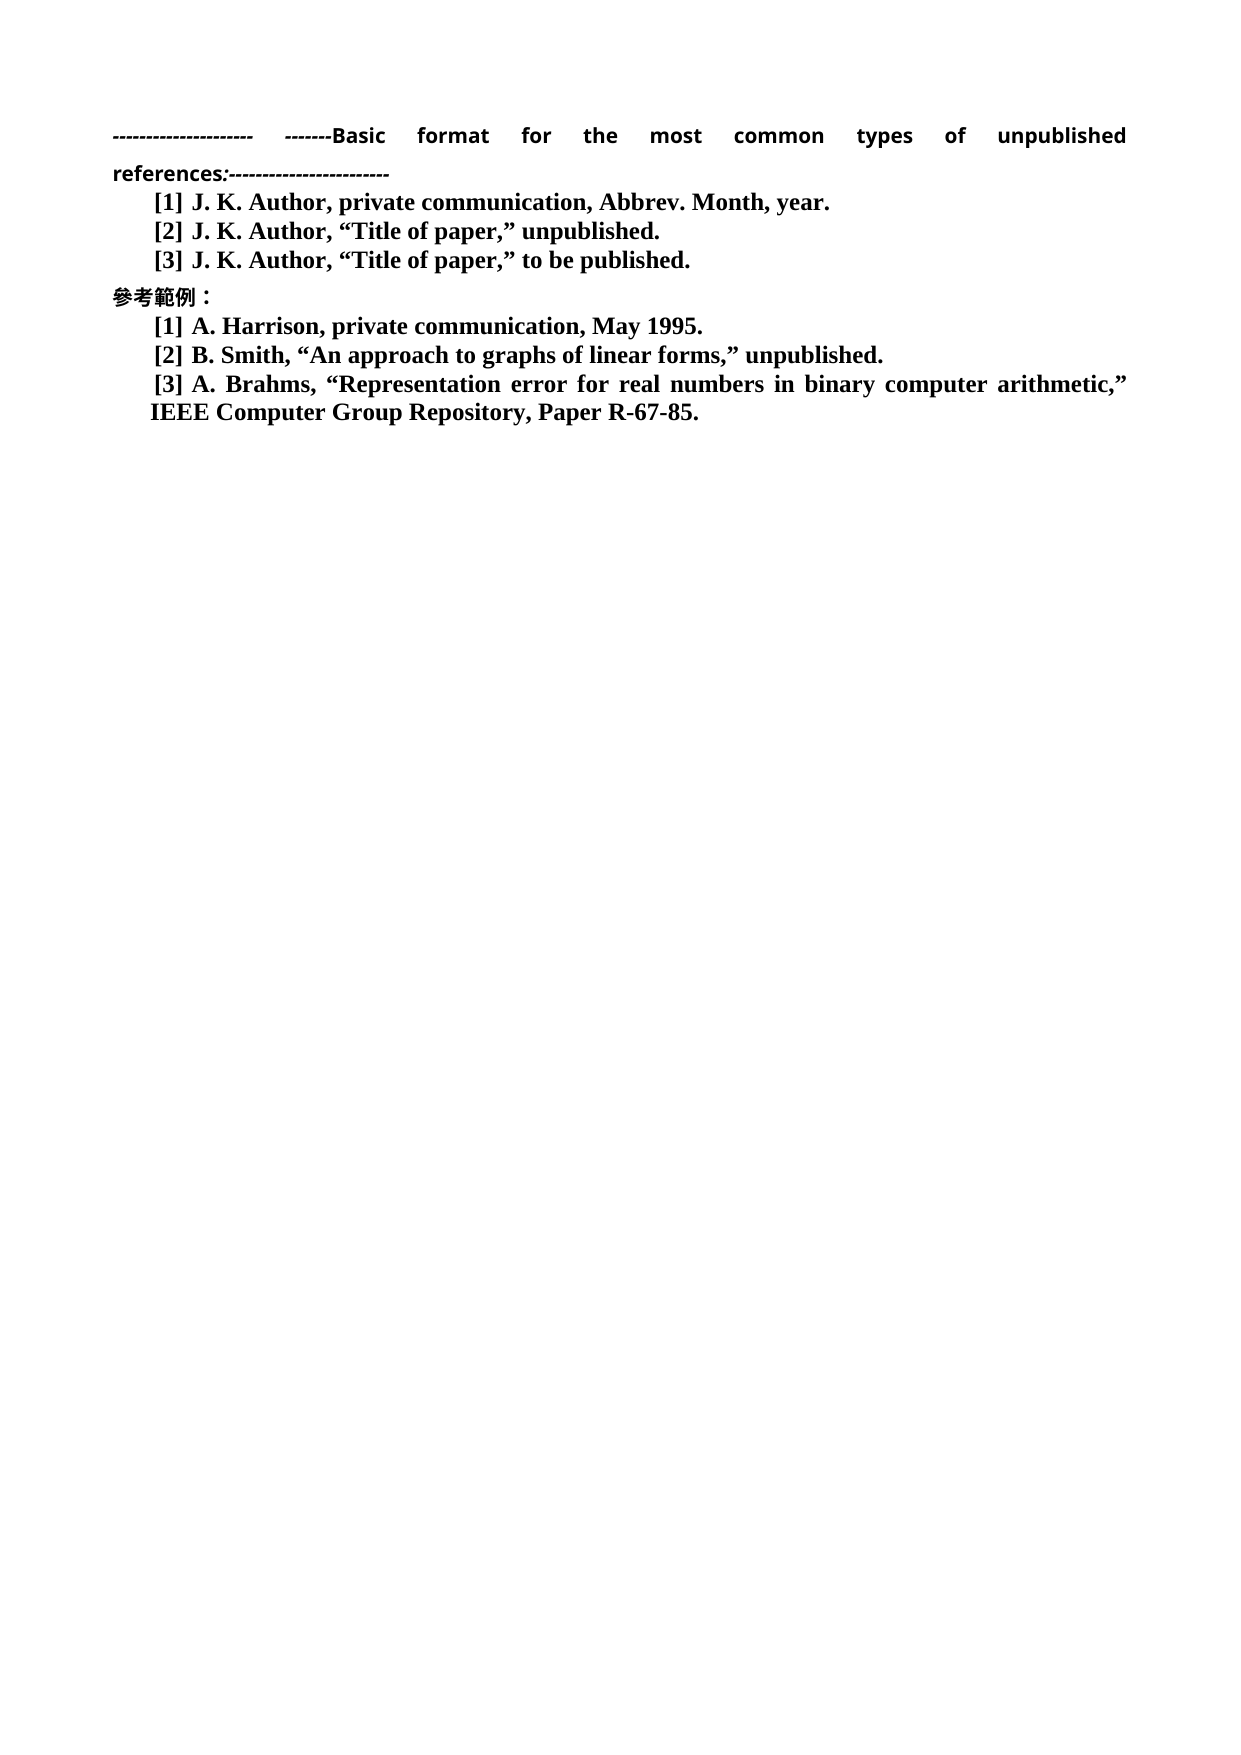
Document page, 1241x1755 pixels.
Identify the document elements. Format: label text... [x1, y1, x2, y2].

list J. K. Author, private communication, Abbrev. Month, year. [112, 187, 1128, 216]
list J. K. Author, “Title of paper,” to be published. [112, 245, 1128, 274]
text --------------------- -------Basic format for the most common types of unpublished references:------------------------ [112, 75, 1128, 187]
list A. Harrison, private communication, May 1995. [112, 311, 1128, 340]
list J. K. Author, “Title of paper,” unpublished. [112, 216, 1128, 245]
text 參考範例： [112, 274, 1128, 311]
list A. Brahms, “Representation error for real numbers in binary computer arithmetic,” IEEE Computer Group Repository, Paper R-67-85. [112, 369, 1128, 426]
list B. Smith, “An approach to graphs of linear forms,” unpublished. [112, 340, 1128, 369]
